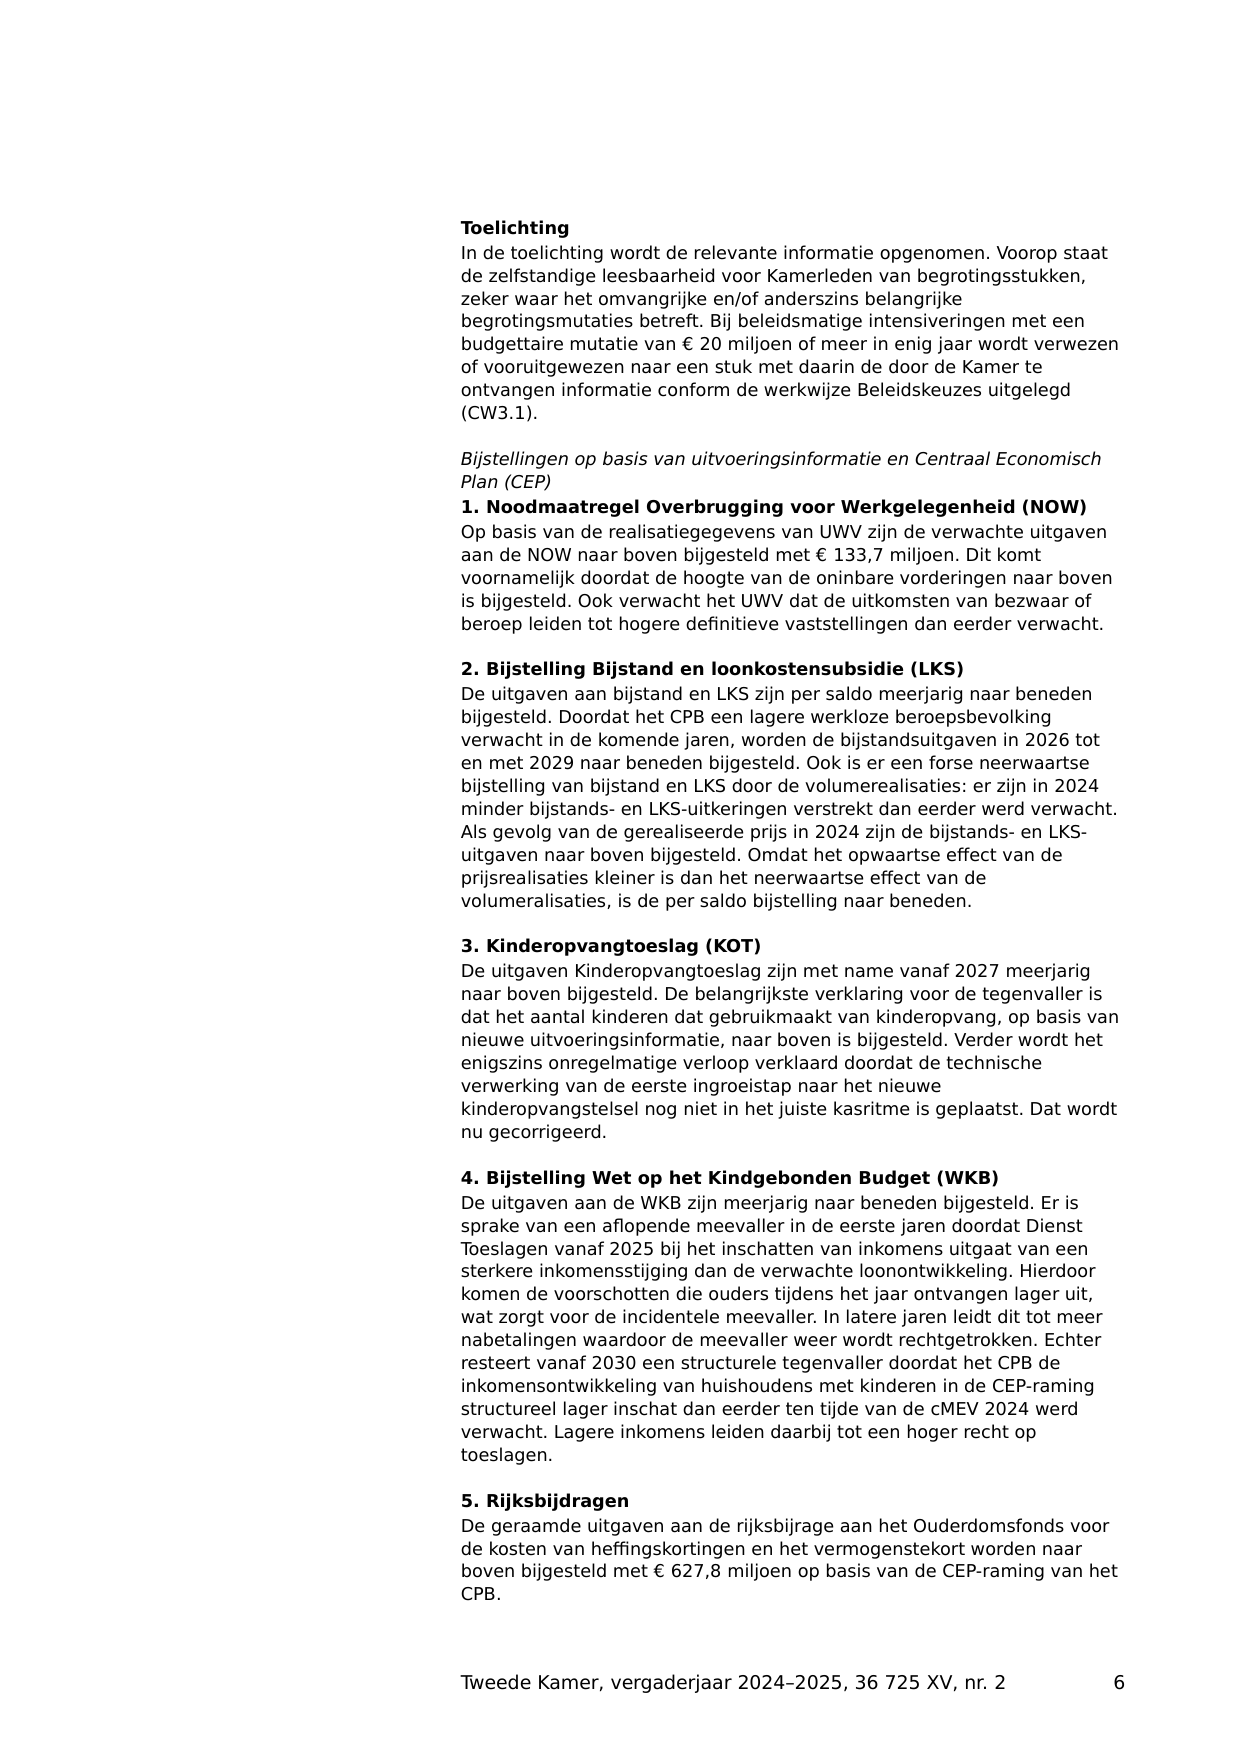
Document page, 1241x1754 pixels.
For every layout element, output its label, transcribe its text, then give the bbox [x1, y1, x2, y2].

text De geraamde uitgaven aan de rijksbijrage aan het Ouderdomsfonds voor de kosten van heffingskortingen en het vermogenstekort worden naar boven bijgesteld met € 627,8 miljoen op basis van de CEP-raming van het CPB. [461, 1514, 1125, 1605]
text De uitgaven aan bijstand en LKS zijn per saldo meerjarig naar beneden bijgesteld. Doordat het CPB een lagere werkloze beroepsbevolking verwacht in de komende jaren, worden de bijstandsuitgaven in 2026 tot en met 2029 naar beneden bijgesteld. Ook is er een forse neerwaartse bijstelling van bijstand en LKS door de volumerealisaties: er zijn in 2024 minder bijstands- en LKS-uitkeringen verstrekt dan eerder werd verwacht. Als gevolg van de gerealiseerde prijs in 2024 zijn de bijstands- en LKS-uitgaven naar boven bijgesteld. Omdat het opwaartse effect van de prijsrealisaties kleiner is dan het neerwaartse effect van de volumeralisaties, is de per saldo bijstelling naar beneden. [461, 682, 1125, 912]
text 1. Noodmaatregel Overbrugging voor Werkgelegenheid (NOW) [461, 495, 1125, 518]
text 4. Bijstelling Wet op het Kindgebonden Budget (WKB) [461, 1166, 1125, 1189]
text De uitgaven Kinderopvangtoeslag zijn met name vanaf 2027 meerjarig naar boven bijgesteld. De belangrijkste verklaring voor de tegenvaller is dat het aantal kinderen dat gebruikmaakt van kinderopvang, op basis van nieuwe uitvoeringsinformatie, naar boven is bijgesteld. Verder wordt het enigszins onregelmatige verloop verklaard doordat de technische verwerking van de eerste ingroeistap naar het nieuwe kinderopvangstelsel nog niet in het juiste kasritme is geplaatst. Dat wordt nu gecorrigeerd. [461, 959, 1125, 1143]
text In de toelichting wordt de relevante informatie opgenomen. Voorop staat de zelfstandige leesbaarheid voor Kamerleden van begrotingsstukken, zeker waar het omvangrijke en/of anderszins belangrijke begrotingsmutaties betreft. Bij beleidsmatige intensiveringen met een budgettaire mutatie van € 20 miljoen of meer in enig jaar wordt verwezen of vooruitgewezen naar een stuk met daarin de door de Kamer te ontvangen informatie conform de werkwijze Beleidskeuzes uitgelegd (CW3.1). [461, 241, 1125, 424]
text 5. Rijksbijdragen [461, 1489, 1125, 1512]
text 3. Kinderopvangtoeslag (KOT) [461, 934, 1125, 957]
text 2. Bijstelling Bijstand en loonkostensubsidie (LKS) [461, 657, 1125, 680]
text Toelichting [461, 216, 1125, 239]
text Op basis van de realisatiegegevens van UWV zijn de verwachte uitgaven aan de NOW naar boven bijgesteld met € 133,7 miljoen. Dit komt voornamelijk doordat de hoogte van de oninbare vorderingen naar boven is bijgesteld. Ook verwacht het UWV dat de uitkomsten van bezwaar of beroep leiden tot hogere definitieve vaststellingen dan eerder verwacht. [461, 520, 1125, 634]
text Bijstellingen op basis van uitvoeringsinformatie en Centraal Economisch Plan (CEP) [461, 447, 1125, 493]
text De uitgaven aan de WKB zijn meerjarig naar beneden bijgesteld. Er is sprake van een aflopende meevaller in de eerste jaren doordat Dienst Toeslagen vanaf 2025 bij het inschatten van inkomens uitgaat van een sterkere inkomensstijging dan de verwachte loonontwikkeling. Hierdoor komen de voorschotten die ouders tijdens het jaar ontvangen lager uit, wat zorgt voor de incidentele meevaller. In latere jaren leidt dit tot meer nabetalingen waardoor de meevaller weer wordt rechtgetrokken. Echter resteert vanaf 2030 een structurele tegenvaller doordat het CPB de inkomensontwikkeling van huishoudens met kinderen in de CEP-raming structureel lager inschat dan eerder ten tijde van de cMEV 2024 werd verwacht. Lagere inkomens leiden daarbij tot een hoger recht op toeslagen. [461, 1191, 1125, 1466]
